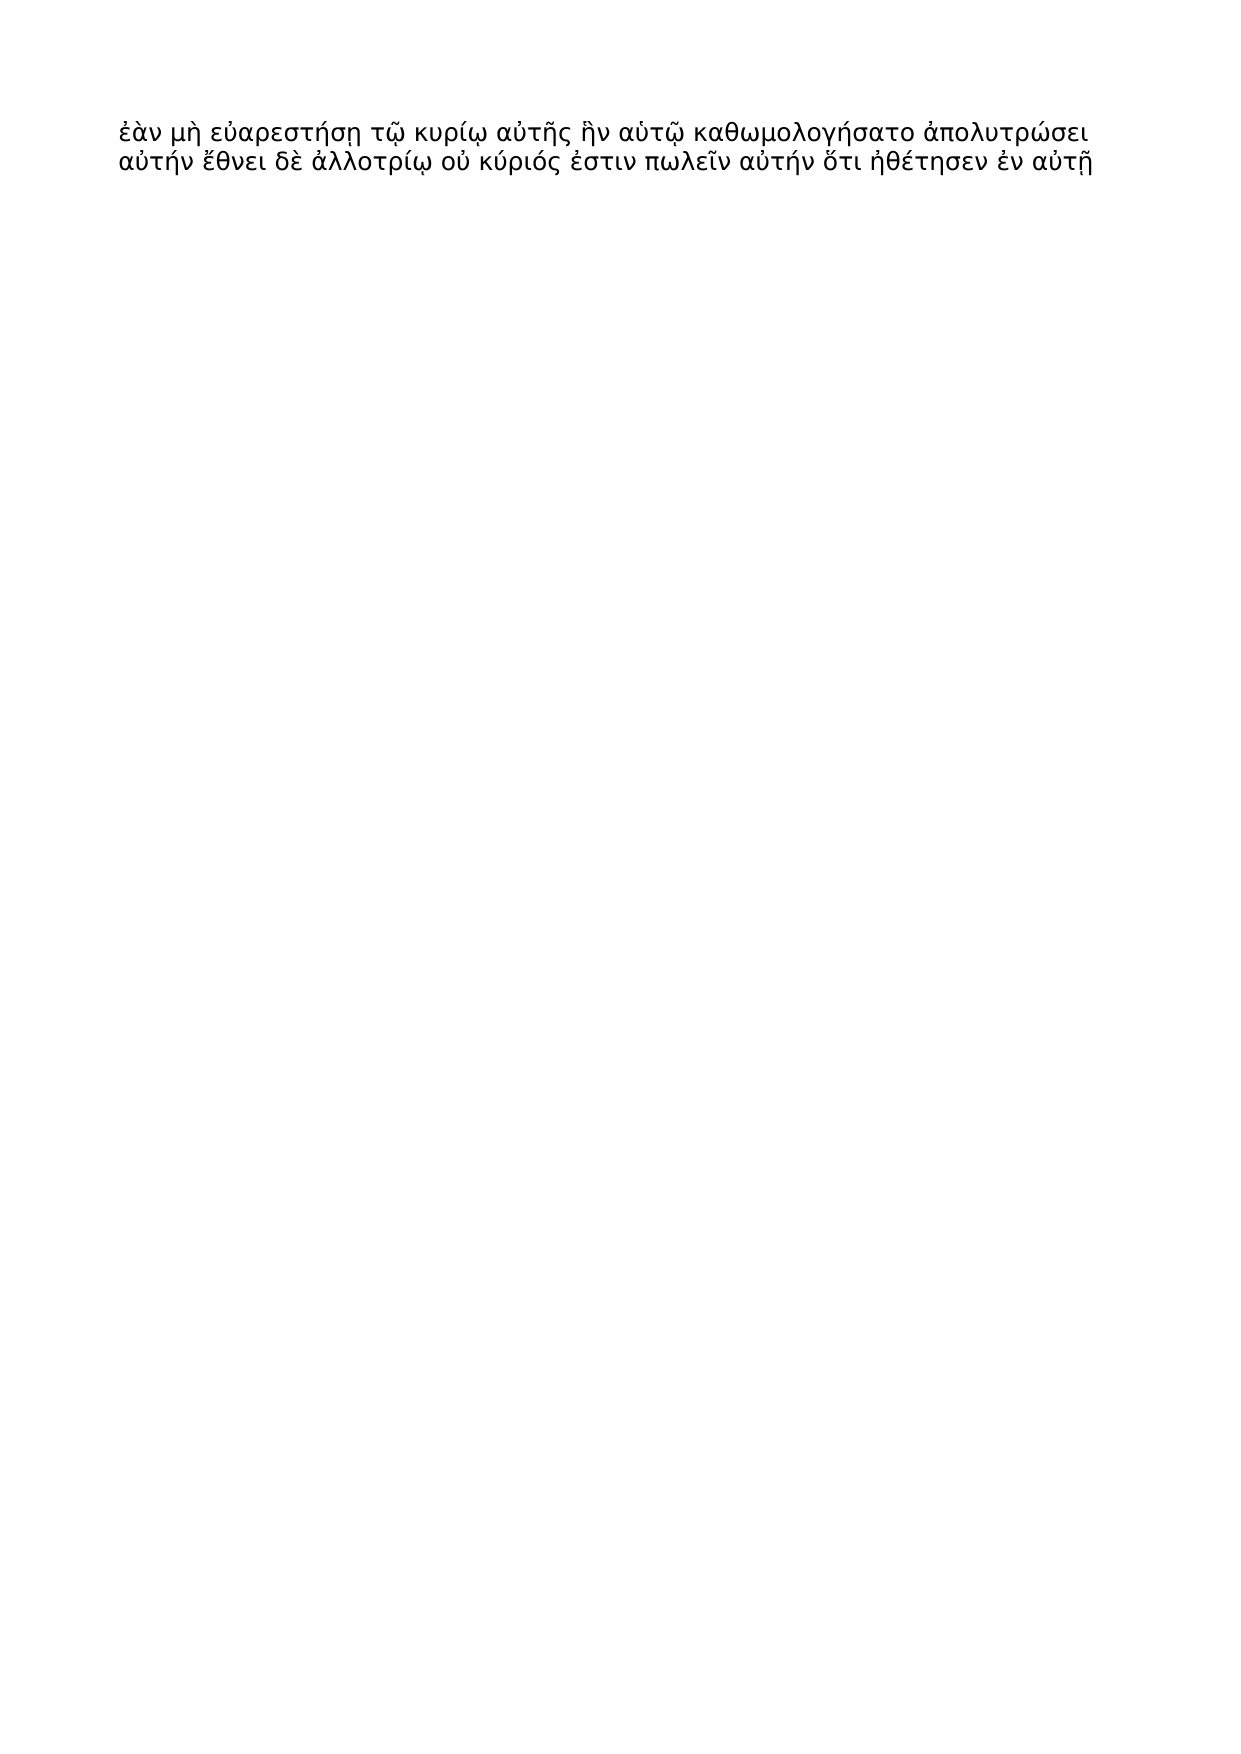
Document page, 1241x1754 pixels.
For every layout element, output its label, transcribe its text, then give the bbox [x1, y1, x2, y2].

text ἐὰν μὴ εὐαρεστήσῃ τῷ κυρίῳ αὐτῆς ἣν αὑτῷ καθωμολογήσατο ἀπολυτρώσει αὐτήν ἔθνει δὲ ἀλλοτρίῳ οὐ κύριός ἐστιν πωλεῖν αὐτήν ὅτι ἠθέτησεν ἐν αὐτῇ [118, 118, 1122, 176]
